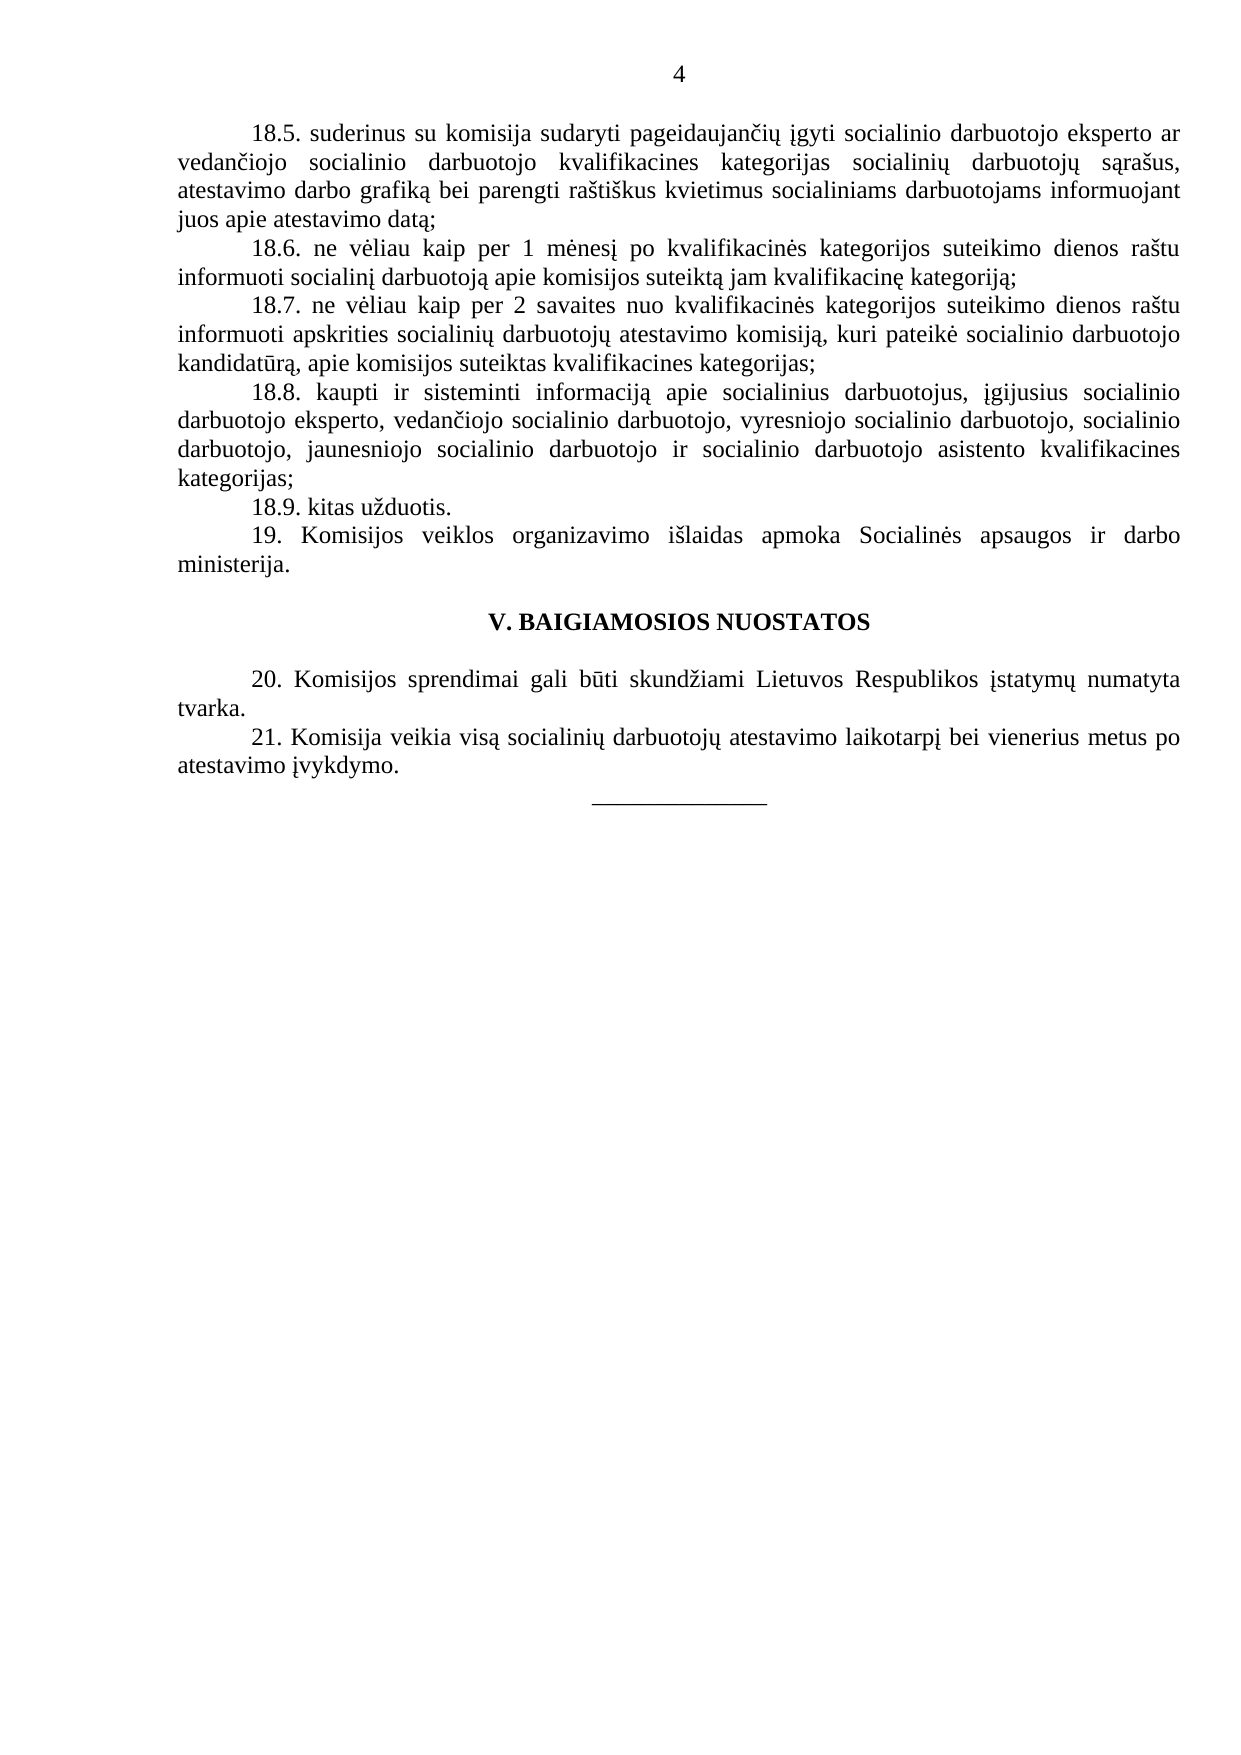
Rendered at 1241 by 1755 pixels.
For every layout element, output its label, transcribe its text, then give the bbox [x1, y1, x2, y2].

text 18.8. kaupti ir sisteminti informaciją apie socialinius darbuotojus, įgijusius socialinio darbuotojo eksperto, vedančiojo socialinio darbuotojo, vyresniojo socialinio darbuotojo, socialinio darbuotojo, jaunesniojo socialinio darbuotojo ir socialinio darbuotojo asistento kvalifikacines kategorijas; [177, 377, 1181, 492]
text V. BAIGIAMOSIOS NUOSTATOS [177, 607, 1181, 636]
text 21. Komisija veikia visą socialinių darbuotojų atestavimo laikotarpį bei vienerius metus po atestavimo įvykdymo. [177, 722, 1181, 779]
text 18.6. ne vėliau kaip per 1 mėnesį po kvalifikacinės kategorijos suteikimo dienos raštu informuoti socialinį darbuotoją apie komisijos suteiktą jam kvalifikacinę kategoriją; [177, 233, 1181, 291]
text 18.9. kitas užduotis. [177, 492, 1181, 521]
text 18.5. suderinus su komisija sudaryti pageidaujančių įgyti socialinio darbuotojo eksperto ar vedančiojo socialinio darbuotojo kvalifikacines kategorijas socialinių darbuotojų sąrašus, atestavimo darbo grafiką bei parengti raštiškus kvietimus socialiniams darbuotojams informuojant juos apie atestavimo datą; [177, 118, 1181, 233]
text 19. Komisijos veiklos organizavimo išlaidas apmoka Socialinės apsaugos ir darbo ministerija. [177, 521, 1181, 578]
text ______________ [177, 779, 1181, 808]
text 18.7. ne vėliau kaip per 2 savaites nuo kvalifikacinės kategorijos suteikimo dienos raštu informuoti apskrities socialinių darbuotojų atestavimo komisiją, kuri pateikė socialinio darbuotojo kandidatūrą, apie komisijos suteiktas kvalifikacines kategorijas; [177, 291, 1181, 377]
text 20. Komisijos sprendimai gali būti skundžiami Lietuvos Respublikos įstatymų numatyta tvarka. [177, 664, 1181, 722]
